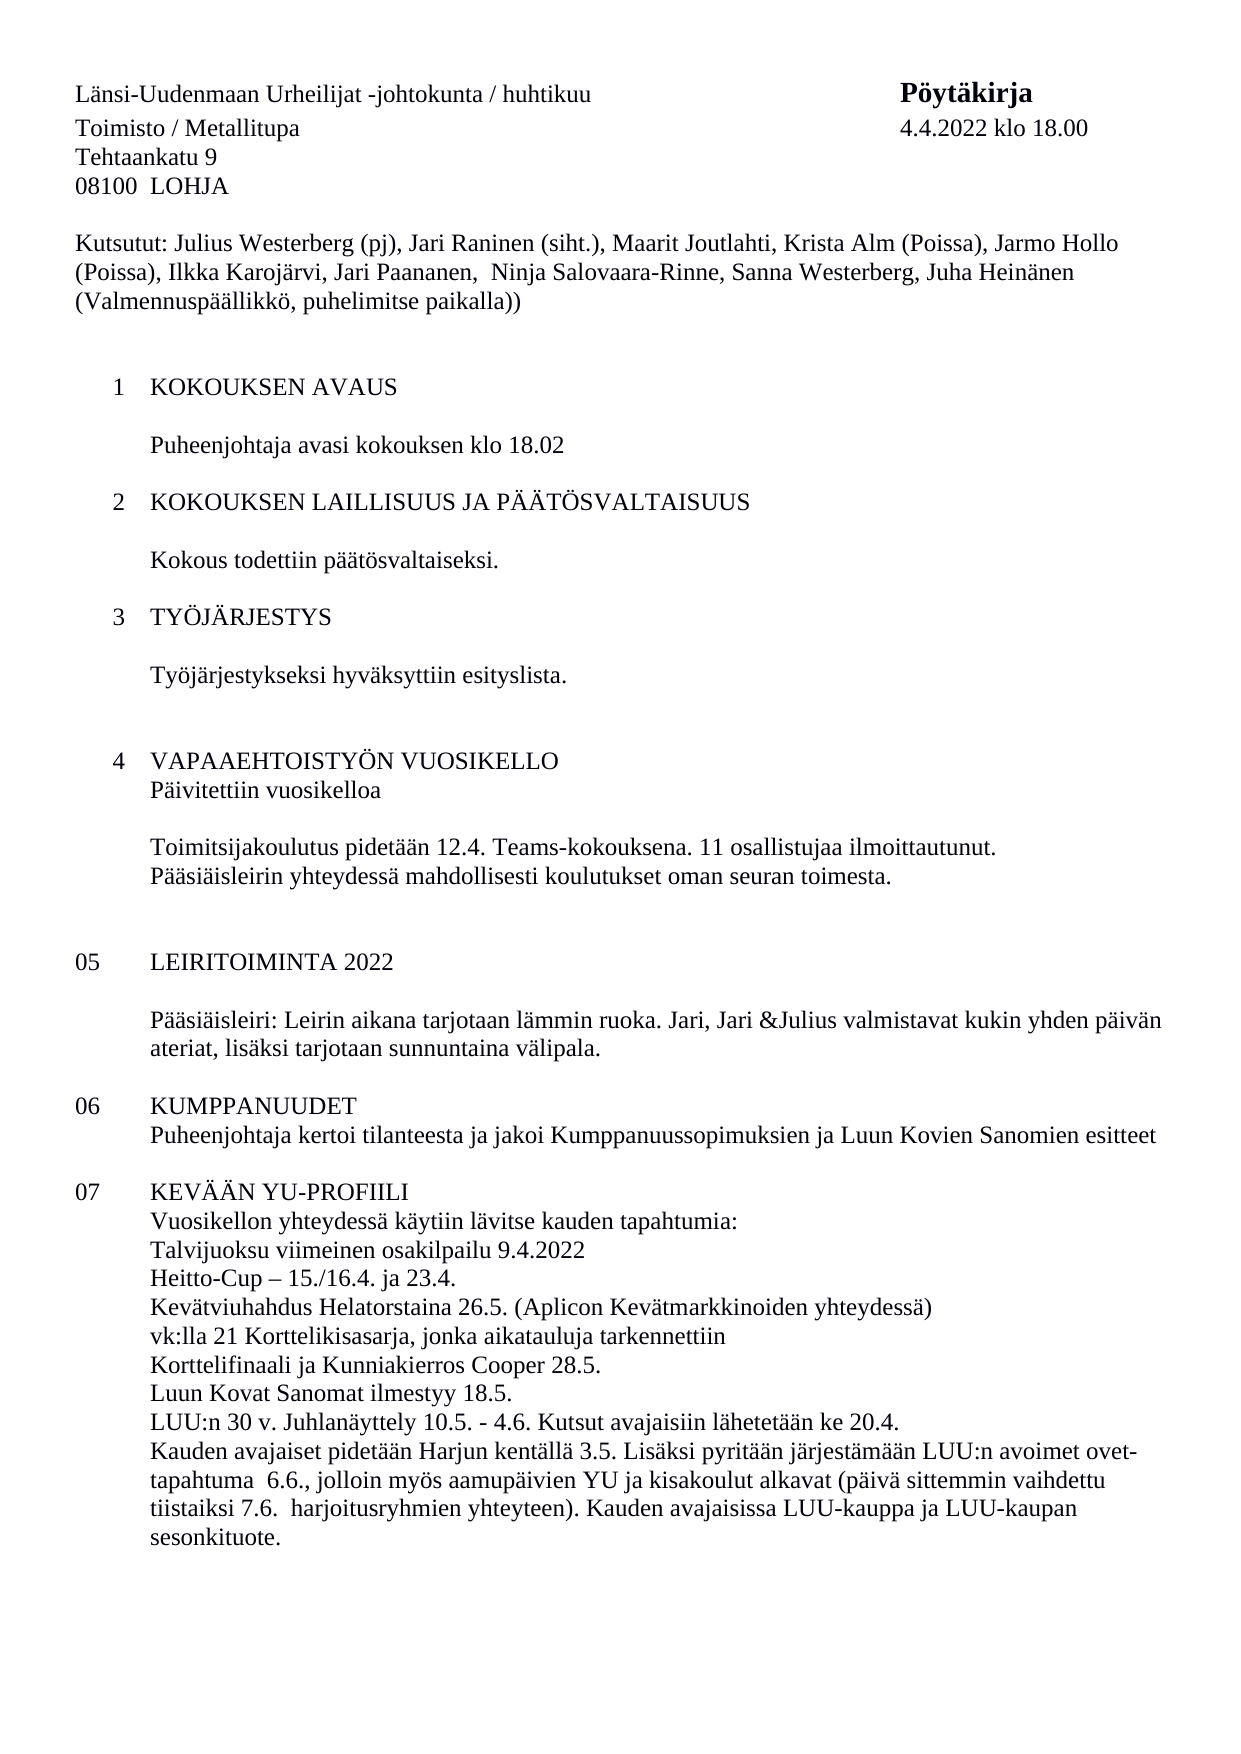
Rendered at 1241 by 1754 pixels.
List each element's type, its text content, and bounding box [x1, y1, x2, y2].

text vk:lla 21 Korttelikisasarja, jonka aikatauluja tarkennettiin [150, 1321, 1165, 1350]
text 07 KEVÄÄN YU-PROFIILI [75, 1177, 1165, 1206]
text Puheenjohtaja kertoi tilanteesta ja jakoi Kumppanuussopimuksien ja Luun Kovien Sanomien esitteet [75, 1120, 1165, 1148]
text 08100 LOHJA [75, 171, 1165, 200]
text Kevätviuhahdus Helatorstaina 26.5. (Aplicon Kevätmarkkinoiden yhteydessä) [150, 1292, 1165, 1321]
text Puheenjohtaja avasi kokouksen klo 18.02 [150, 430, 1165, 458]
text 06 KUMPPANUUDET [75, 1091, 1165, 1120]
list TYÖJÄRJESTYS [112, 602, 1165, 631]
text Kokous todettiin päätösvaltaiseksi. [150, 545, 1165, 573]
text Toimisto / Metallitupa 4.4.2022 klo 18.00 [75, 113, 1165, 142]
text Päivitettiin vuosikelloa [150, 775, 1165, 803]
text Pääsiäisleiri: Leirin aikana tarjotaan lämmin ruoka. Jari, Jari &Julius valmistavat kukin yhden päivän ateriat, lisäksi tarjotaan sunnuntaina välipala. [75, 1005, 1165, 1062]
list VAPAAEHTOISTYÖN VUOSIKELLO [112, 746, 1165, 775]
list KOKOUKSEN AVAUS [112, 372, 1165, 401]
text 05 LEIRITOIMINTA 2022 [75, 947, 1165, 976]
text Kauden avajaiset pidetään Harjun kentällä 3.5. Lisäksi pyritään järjestämään LUU:n avoimet ovet-tapahtuma 6.6., jolloin myös aamupäivien YU ja kisakoulut alkavat (päivä sittemmin vaihdettu tiistaiksi 7.6. harjoitusryhmien yhteyteen). Kauden avajaisissa LUU-kauppa ja LUU-kaupan sesonkituote. [150, 1436, 1165, 1551]
text Kutsutut: Julius Westerberg (pj), Jari Raninen (siht.), Maarit Joutlahti, Krista Alm (Poissa), Jarmo Hollo (Poissa), Ilkka Karojärvi, Jari Paananen, Ninja Salovaara-Rinne, Sanna Westerberg, Juha Heinänen (Valmennuspäällikkö, puhelimitse paikalla)) [75, 228, 1165, 315]
text Toimitsijakoulutus pidetään 12.4. Teams-kokouksena. 11 osallistujaa ilmoittautunut. [75, 832, 1165, 861]
text Työjärjestykseksi hyväksyttiin esityslista. [150, 660, 1165, 688]
list KOKOUKSEN LAILLISUUS JA PÄÄTÖSVALTAISUUS [112, 487, 1165, 516]
text Heitto-Cup – 15./16.4. ja 23.4. [150, 1263, 1165, 1292]
text Tehtaankatu 9 [75, 142, 1165, 171]
text Pääsiäisleirin yhteydessä mahdollisesti koulutukset oman seuran toimesta. [75, 861, 1165, 890]
text Länsi-Uudenmaan Urheilijat -johtokunta / huhtikuu Pöytäkirja [75, 75, 1165, 108]
text Talvijuoksu viimeinen osakilpailu 9.4.2022 [150, 1235, 1165, 1263]
text Vuosikellon yhteydessä käytiin lävitse kauden tapahtumia: [75, 1206, 1165, 1235]
text LUU:n 30 v. Juhlanäyttely 10.5. - 4.6. Kutsut avajaisiin lähetetään ke 20.4. [150, 1407, 1165, 1436]
text Luun Kovat Sanomat ilmestyy 18.5. [150, 1378, 1165, 1407]
text Korttelifinaali ja Kunniakierros Cooper 28.5. [150, 1350, 1165, 1378]
